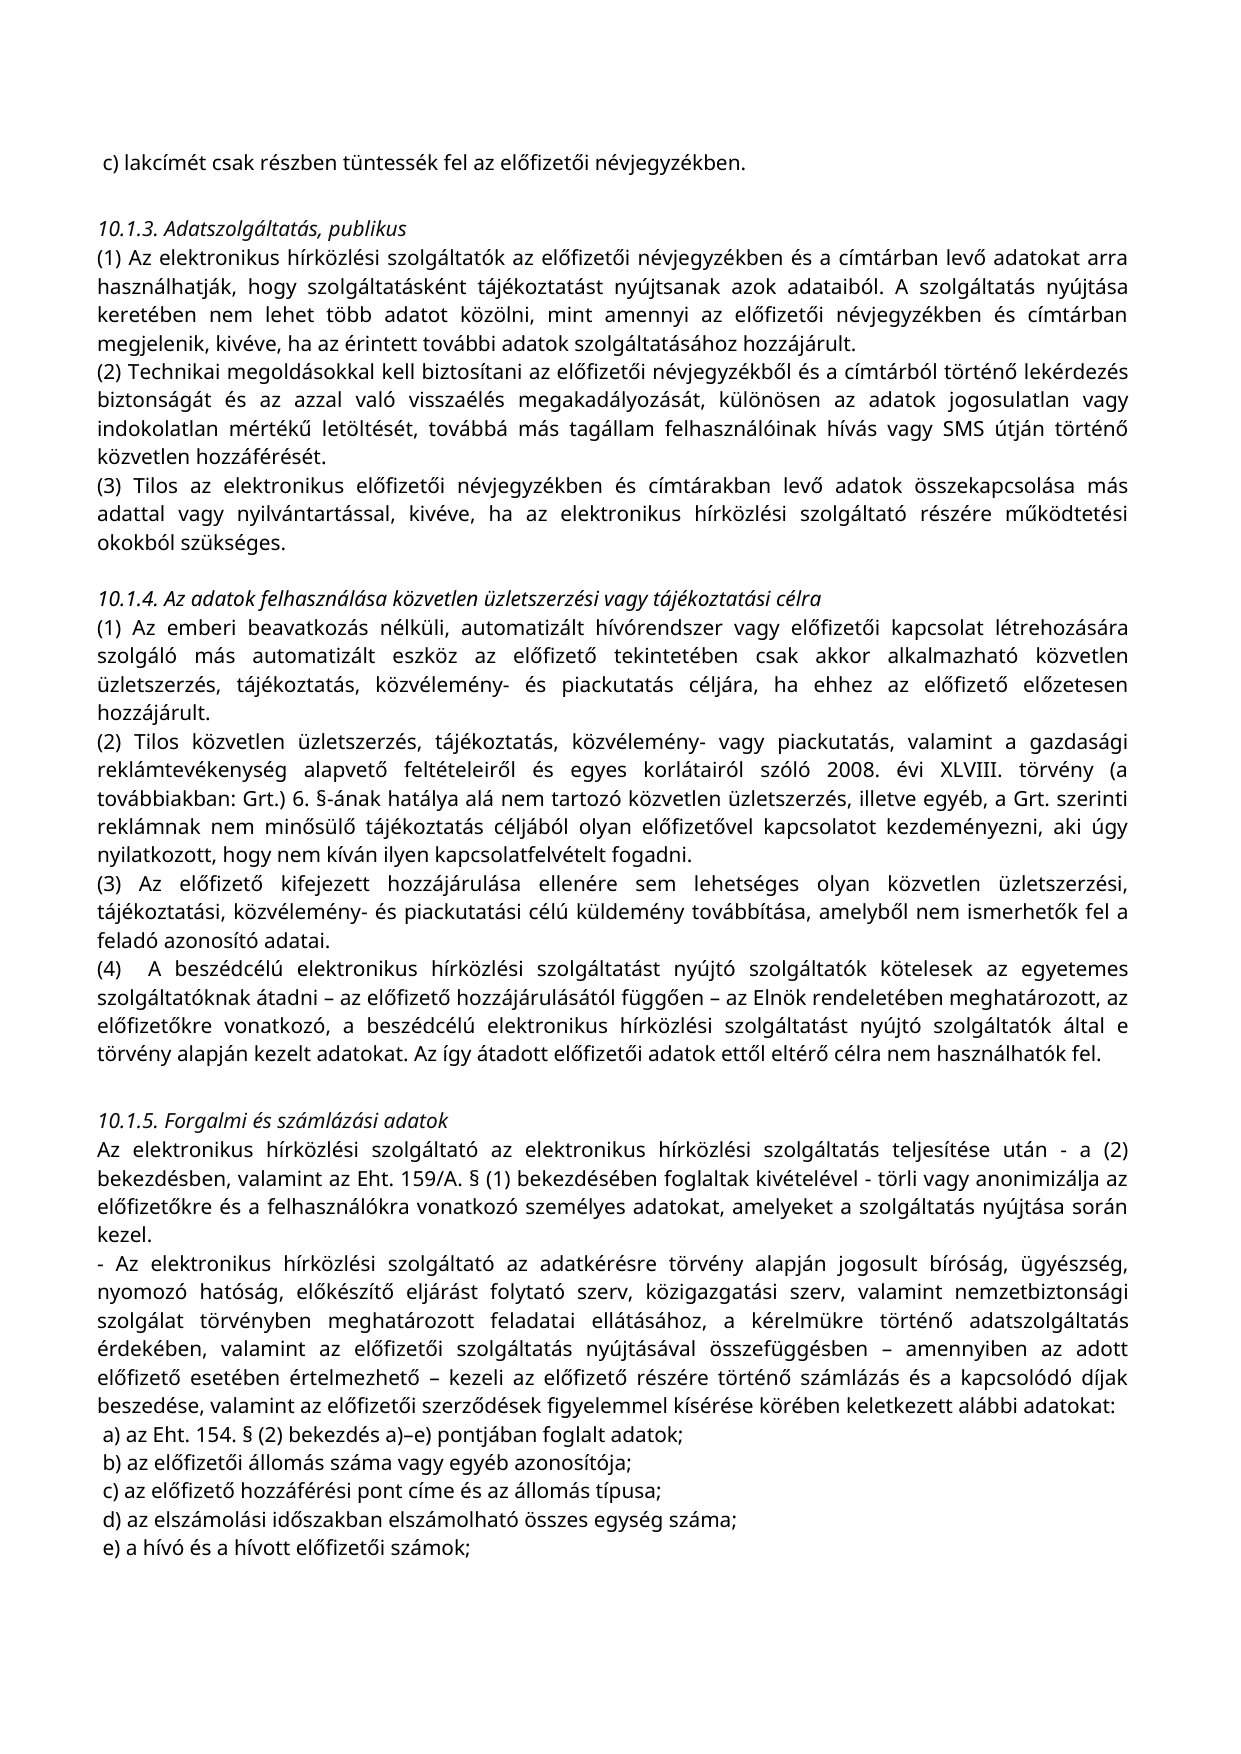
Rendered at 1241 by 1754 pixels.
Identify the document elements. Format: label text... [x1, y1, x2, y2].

text (3) Tilos az elektronikus előfizetői névjegyzékben és címtárakban levő adatok összekapcsolása más adattal vagy nyilvántartással, kivéve, ha az elektronikus hírközlési szolgáltató részére működtetési okokból szükséges. [97, 471, 1130, 556]
text 10.1.4. Az adatok felhasználása közvetlen üzletszerzési vagy tájékoztatási célra [97, 584, 1130, 613]
text e) a hívó és a hívott előfizetői számok; [97, 1533, 1130, 1562]
text (1) Az emberi beavatkozás nélküli, automatizált hívórendszer vagy előfizetői kapcsolat létrehozására szolgáló más automatizált eszköz az előfizető tekintetében csak akkor alkalmazható közvetlen üzletszerzés, tájékoztatás, közvélemény- és piackutatás céljára, ha ehhez az előfizető előzetesen hozzájárult. [97, 613, 1130, 727]
text a) az Eht. 154. § (2) bekezdés a)–e) pontjában foglalt adatok; [97, 1420, 1130, 1448]
text (2) Technikai megoldásokkal kell biztosítani az előfizetői névjegyzékből és a címtárból történő lekérdezés biztonságát és az azzal való visszaélés megakadályozását, különösen az adatok jogosulatlan vagy indokolatlan mértékű letöltését, továbbá más tagállam felhasználóinak hívás vagy SMS útján történő közvetlen hozzáférését. [97, 357, 1130, 471]
text (4) A beszédcélú elektronikus hírközlési szolgáltatást nyújtó szolgáltatók kötelesek az egyetemes szolgáltatóknak átadni – az előfizető hozzájárulásától függően – az Elnök rendeletében meghatározott, az előfizetőkre vonatkozó, a beszédcélú elektronikus hírközlési szolgáltatást nyújtó szolgáltatók által e törvény alapján kezelt adatokat. Az így átadott előfizetői adatok ettől eltérő célra nem használhatók fel. [97, 954, 1130, 1068]
text Az elektronikus hírközlési szolgáltató az elektronikus hírközlési szolgáltatás teljesítése után - a (2) bekezdésben, valamint az Eht. 159/A. § (1) bekezdésében foglaltak kivételével - törli vagy anonimizálja az előfizetőkre és a felhasználókra vonatkozó személyes adatokat, amelyeket a szolgáltatás nyújtása során kezel. [97, 1135, 1130, 1249]
text (2) Tilos közvetlen üzletszerzés, tájékoztatás, közvélemény- vagy piackutatás, valamint a gazdasági reklámtevékenység alapvető feltételeiről és egyes korlátairól szóló 2008. évi XLVIII. törvény (a továbbiakban: Grt.) 6. §-ának hatálya alá nem tartozó közvetlen üzletszerzés, illetve egyéb, a Grt. szerinti reklámnak nem minősülő tájékoztatás céljából olyan előfizetővel kapcsolatot kezdeményezni, aki úgy nyilatkozott, hogy nem kíván ilyen kapcsolatfelvételt fogadni. [97, 727, 1130, 869]
subtitle 10.1.5. Forgalmi és számlázási adatok [97, 1106, 1130, 1134]
text (3) Az előfizető kifejezett hozzájárulása ellenére sem lehetséges olyan közvetlen üzletszerzési, tájékoztatási, közvélemény- és piackutatási célú küldemény továbbítása, amelyből nem ismerhetők fel a feladó azonosító adatai. [97, 869, 1130, 954]
text b) az előfizetői állomás száma vagy egyéb azonosítója; [97, 1448, 1130, 1477]
text (1) Az elektronikus hírközlési szolgáltatók az előfizetői névjegyzékben és a címtárban levő adatokat arra használhatják, hogy szolgáltatásként tájékoztatást nyújtsanak azok adataiból. A szolgáltatás nyújtása keretében nem lehet több adatot közölni, mint amennyi az előfizetői névjegyzékben és címtárban megjelenik, kivéve, ha az érintett további adatok szolgáltatásához hozzájárult. [97, 243, 1130, 357]
text c) lakcímét csak részben tüntessék fel az előfizetői névjegyzékben. [97, 148, 1130, 176]
text - Az elektronikus hírközlési szolgáltató az adatkérésre törvény alapján jogosult bíróság, ügyészség, nyomozó hatóság, előkészítő eljárást folytató szerv, közigazgatási szerv, valamint nemzetbiztonsági szolgálat törvényben meghatározott feladatai ellátásához, a kérelmükre történő adatszolgáltatás érdekében, valamint az előfizetői szolgáltatás nyújtásával összefüggésben – amennyiben az adott előfizető esetében értelmezhető – kezeli az előfizető részére történő számlázás és a kapcsolódó díjak beszedése, valamint az előfizetői szerződések figyelemmel kísérése körében keletkezett alábbi adatokat: [97, 1249, 1130, 1420]
text c) az előfizető hozzáférési pont címe és az állomás típusa; [97, 1477, 1130, 1505]
text d) az elszámolási időszakban elszámolható összes egység száma; [97, 1505, 1130, 1533]
subtitle 10.1.3. Adatszolgáltatás, publikus [97, 214, 1130, 242]
